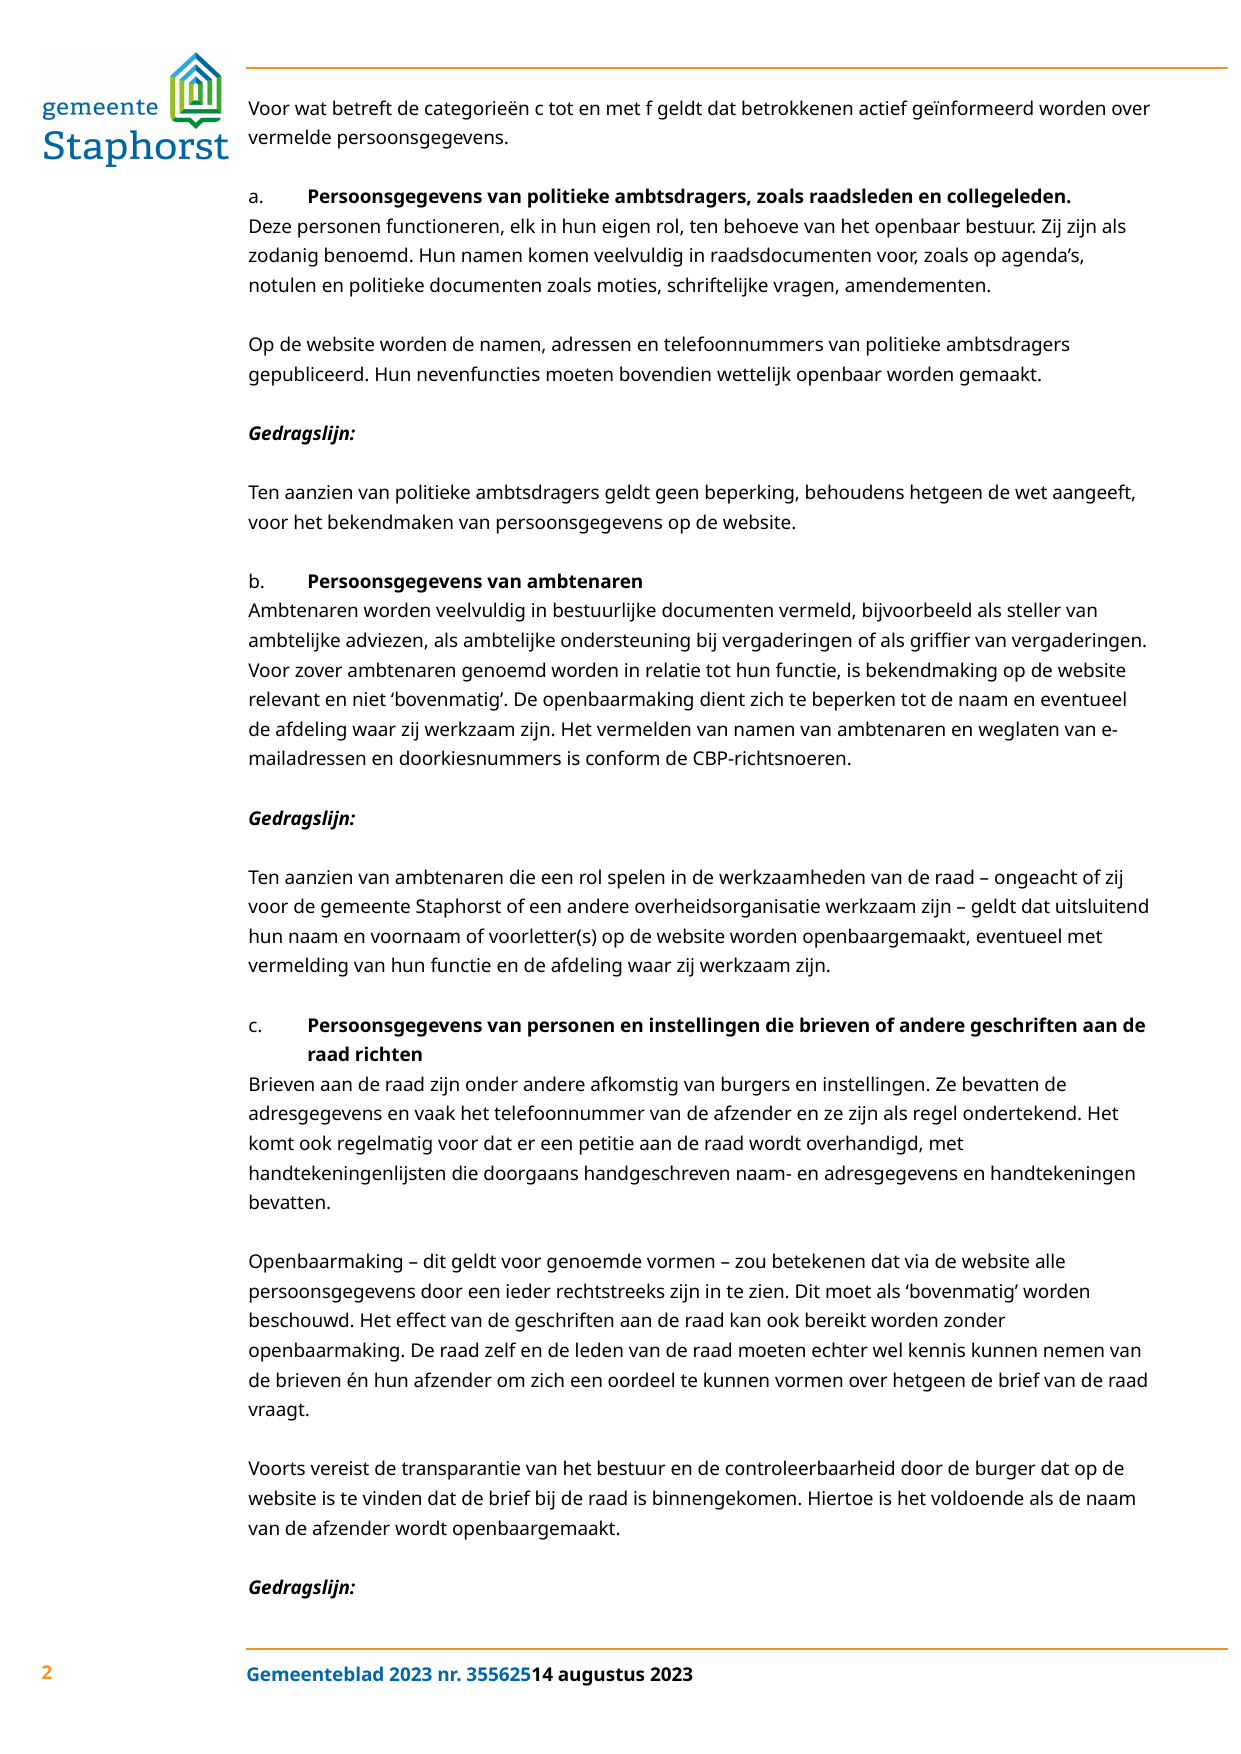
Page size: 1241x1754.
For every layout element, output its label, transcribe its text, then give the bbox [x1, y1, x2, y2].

text Ten aanzien van politieke ambtsdragers geldt geen beperking, behoudens hetgeen de wet aangeeft, voor het bekendmaken van persoonsgegevens op de website. [248, 479, 1152, 535]
text Gedragslijn: [248, 805, 1152, 831]
text Brieven aan de raad zijn onder andere afkomstig van burgers en instellingen. Ze bevatten de adresgegevens en vaak het telefoonnummer van de afzender en ze zijn als regel ondertekend. Het komt ook regelmatig voor dat er een petitie aan de raad wordt overhandigd, met handtekeningenlijsten die doorgaans handgeschreven naam- en adresgegevens en handtekeningen bevatten. [248, 1071, 1152, 1215]
list Persoonsgegevens van ambtenaren [248, 568, 1152, 594]
text Deze personen functioneren, elk in hun eigen rol, ten behoeve van het openbaar bestuur. Zij zijn als zodanig benoemd. Hun namen komen veelvuldig in raadsdocumenten voor, zoals op agenda’s, notulen en politieke documenten zoals moties, schriftelijke vragen, amendementen. [248, 213, 1152, 298]
list Persoonsgegevens van politieke ambtsdragers, zoals raadsleden en collegeleden. [248, 183, 1152, 209]
list Persoonsgegevens van personen en instellingen die brieven of andere geschriften aan de raad richten [248, 1012, 1152, 1067]
text Ambtenaren worden veelvuldig in bestuurlijke documenten vermeld, bijvoorbeeld als steller van ambtelijke adviezen, als ambtelijke ondersteuning bij vergaderingen of als griffier van vergaderingen. Voor zover ambtenaren genoemd worden in relatie tot hun functie, is bekendmaking op de website relevant en niet ‘bovenmatig’. De openbaarmaking dient zich te beperken tot de naam en eventueel de afdeling waar zij werkzaam zijn. Het vermelden van namen van ambtenaren en weglaten van e-mailadressen en doorkiesnummers is conform de CBP-richtsnoeren. [248, 598, 1152, 771]
text Voor wat betreft de categorieën c tot en met f geldt dat betrokkenen actief geïnformeerd worden over vermelde persoonsgegevens. [248, 95, 1152, 150]
picture [41, 47, 231, 172]
text Ten aanzien van ambtenaren die een rol spelen in de werkzaamheden van de raad – ongeacht of zij voor de gemeente Staphorst of een andere overheidsorganisatie werkzaam zijn – geldt dat uitsluitend hun naam en voornaam of voorletter(s) op de website worden openbaargemaakt, eventueel met vermelding van hun functie en de afdeling waar zij werkzaam zijn. [248, 864, 1152, 978]
text Gedragslijn: [248, 1574, 1152, 1600]
text Voorts vereist de transparantie van het bestuur en de controleerbaarheid door de burger dat op de website is te vinden dat de brief bij de raad is binnengekomen. Hiertoe is het voldoende als de naam van de afzender wordt openbaargemaakt. [248, 1456, 1152, 1541]
text Gedragslijn: [248, 420, 1152, 446]
text Op de website worden de namen, adressen en telefoonnummers van politieke ambtsdragers gepubliceerd. Hun nevenfuncties moeten bovendien wettelijk openbaar worden gemaakt. [248, 331, 1152, 387]
text Openbaarmaking – dit geldt voor genoemde vormen – zou betekenen dat via de website alle persoonsgegevens door een ieder rechtstreeks zijn in te zien. Dit moet als ‘bovenmatig’ worden beschouwd. Het effect van de geschriften aan de raad kan ook bereikt worden zonder openbaarmaking. De raad zelf en de leden van de raad moeten echter wel kennis kunnen nemen van de brieven én hun afzender om zich een oordeel te kunnen vormen over hetgeen de brief van de raad vraagt. [248, 1248, 1152, 1422]
